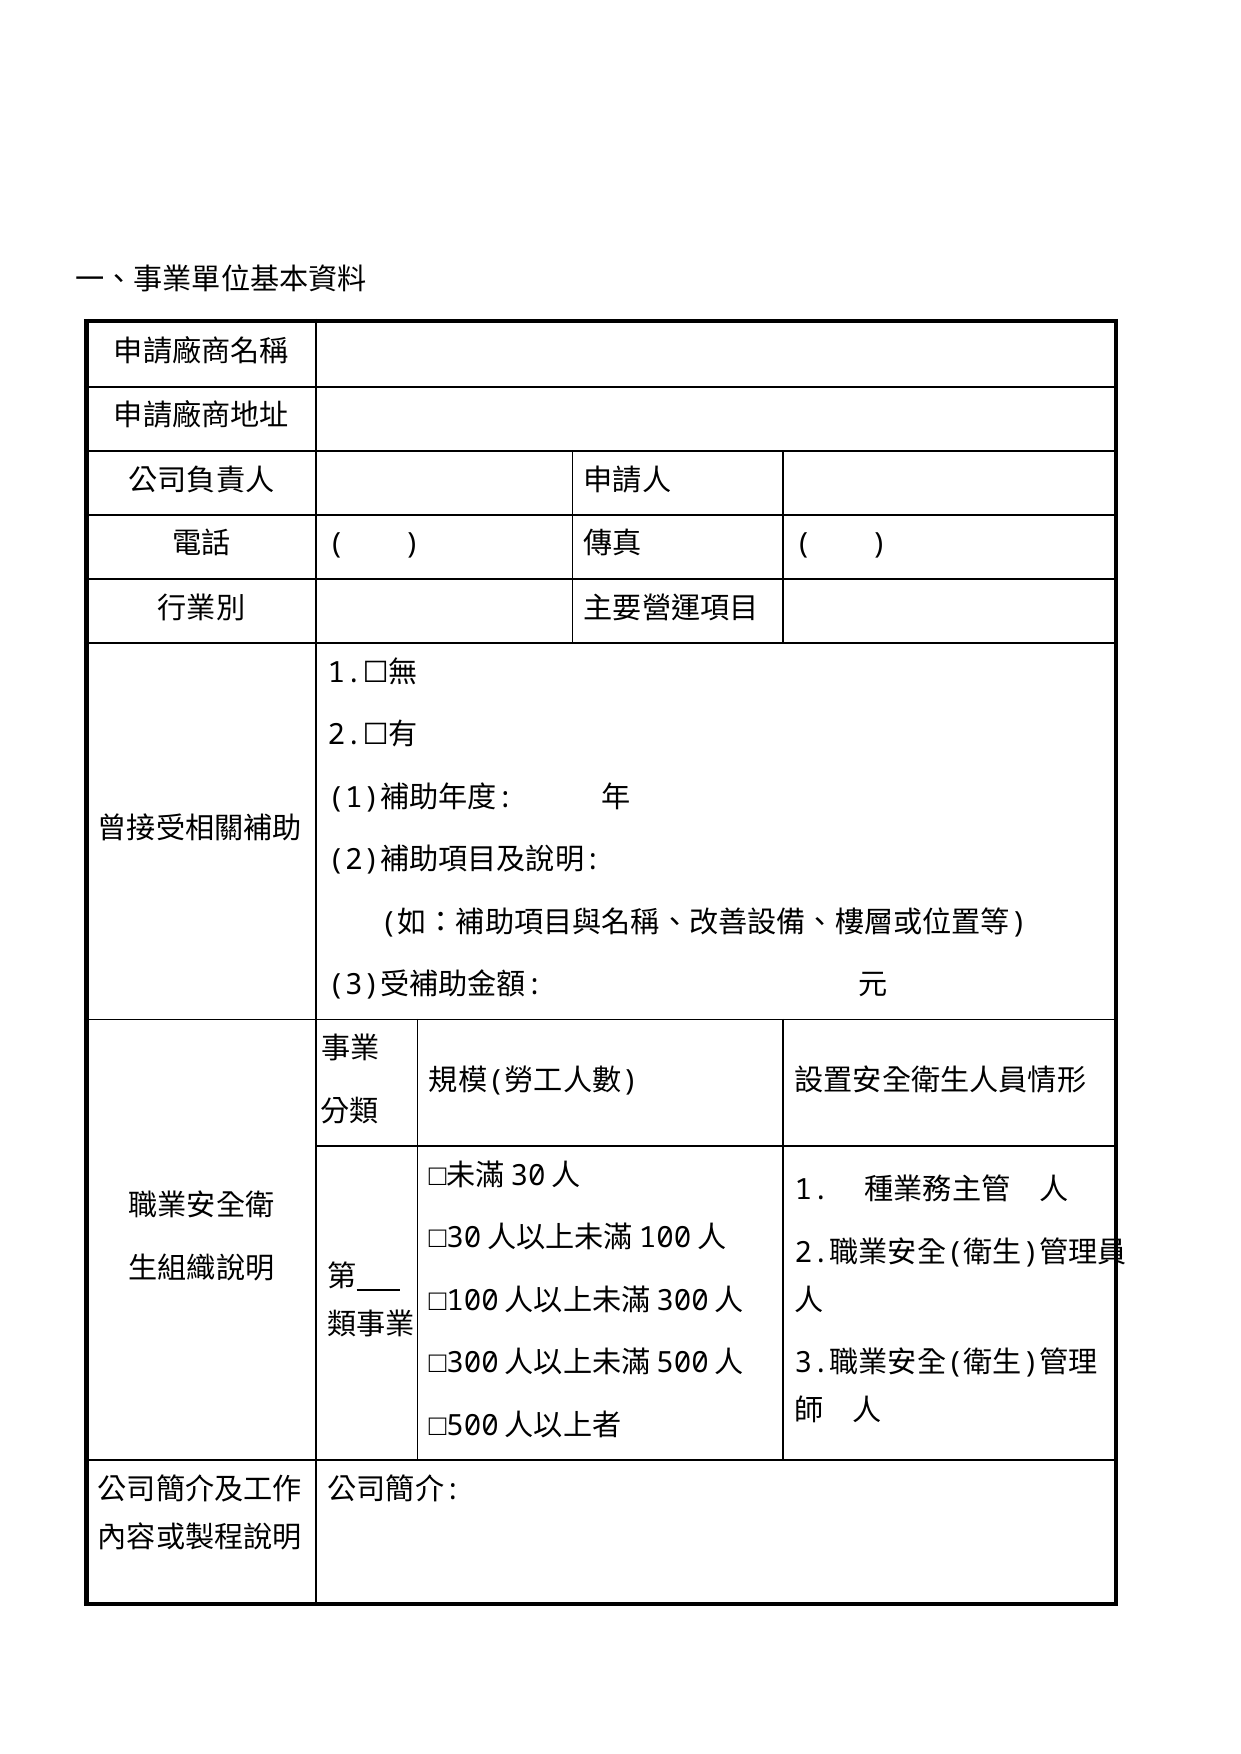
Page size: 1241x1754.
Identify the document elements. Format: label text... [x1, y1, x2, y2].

table_cell 公司簡介及工作內容或製程說明 [89, 1461, 315, 1602]
table_header 申請廠商名稱 [89, 323, 315, 386]
table_cell 曾接受相關補助 [89, 644, 315, 1019]
table_cell 事業 分類 [317, 1020, 417, 1145]
table_cell 職業安全衛 生組織說明 [89, 1020, 315, 1459]
table_cell 設置安全衛生人員情形 [784, 1020, 1114, 1145]
table_cell ( ) [784, 516, 1114, 578]
table_cell [317, 452, 572, 514]
table_cell [784, 580, 1114, 642]
table_cell 第 類事業 [317, 1147, 417, 1459]
table_cell 主要營運項目 [573, 580, 782, 642]
table_cell 1. 種業務主管 人 2.職業安全(衛生)管理員 人 3.職業安全(衛生)管理師 人 [784, 1147, 1114, 1459]
table_cell 公司簡介: [317, 1461, 1114, 1602]
table_cell 規模(勞工人數) [418, 1020, 782, 1145]
table_cell ( ) [317, 516, 572, 578]
table_cell 電話 [89, 516, 315, 578]
text 一、事業單位基本資料 [75, 256, 959, 298]
table_cell 1.☐無 2.☐有 (1)補助年度: 年 (2)補助項目及說明: (如：補助項目與名稱、改善設備、樓層或位置等) (3)受補助金額: 元 [317, 644, 1114, 1019]
table_cell 傳真 [573, 516, 782, 578]
table_cell [317, 388, 1114, 450]
table_cell 公司負責人 [89, 452, 315, 514]
table_cell □未滿30人 □30人以上未滿100人 □100人以上未滿300人 □300人以上未滿500人 □500人以上者 [418, 1147, 782, 1459]
table_header [317, 323, 1114, 386]
table_cell 申請廠商地址 [89, 388, 315, 450]
table_cell 申請人 [573, 452, 782, 514]
table_cell 行業別 [89, 580, 315, 642]
table_cell [784, 452, 1114, 514]
table_cell [317, 580, 572, 642]
